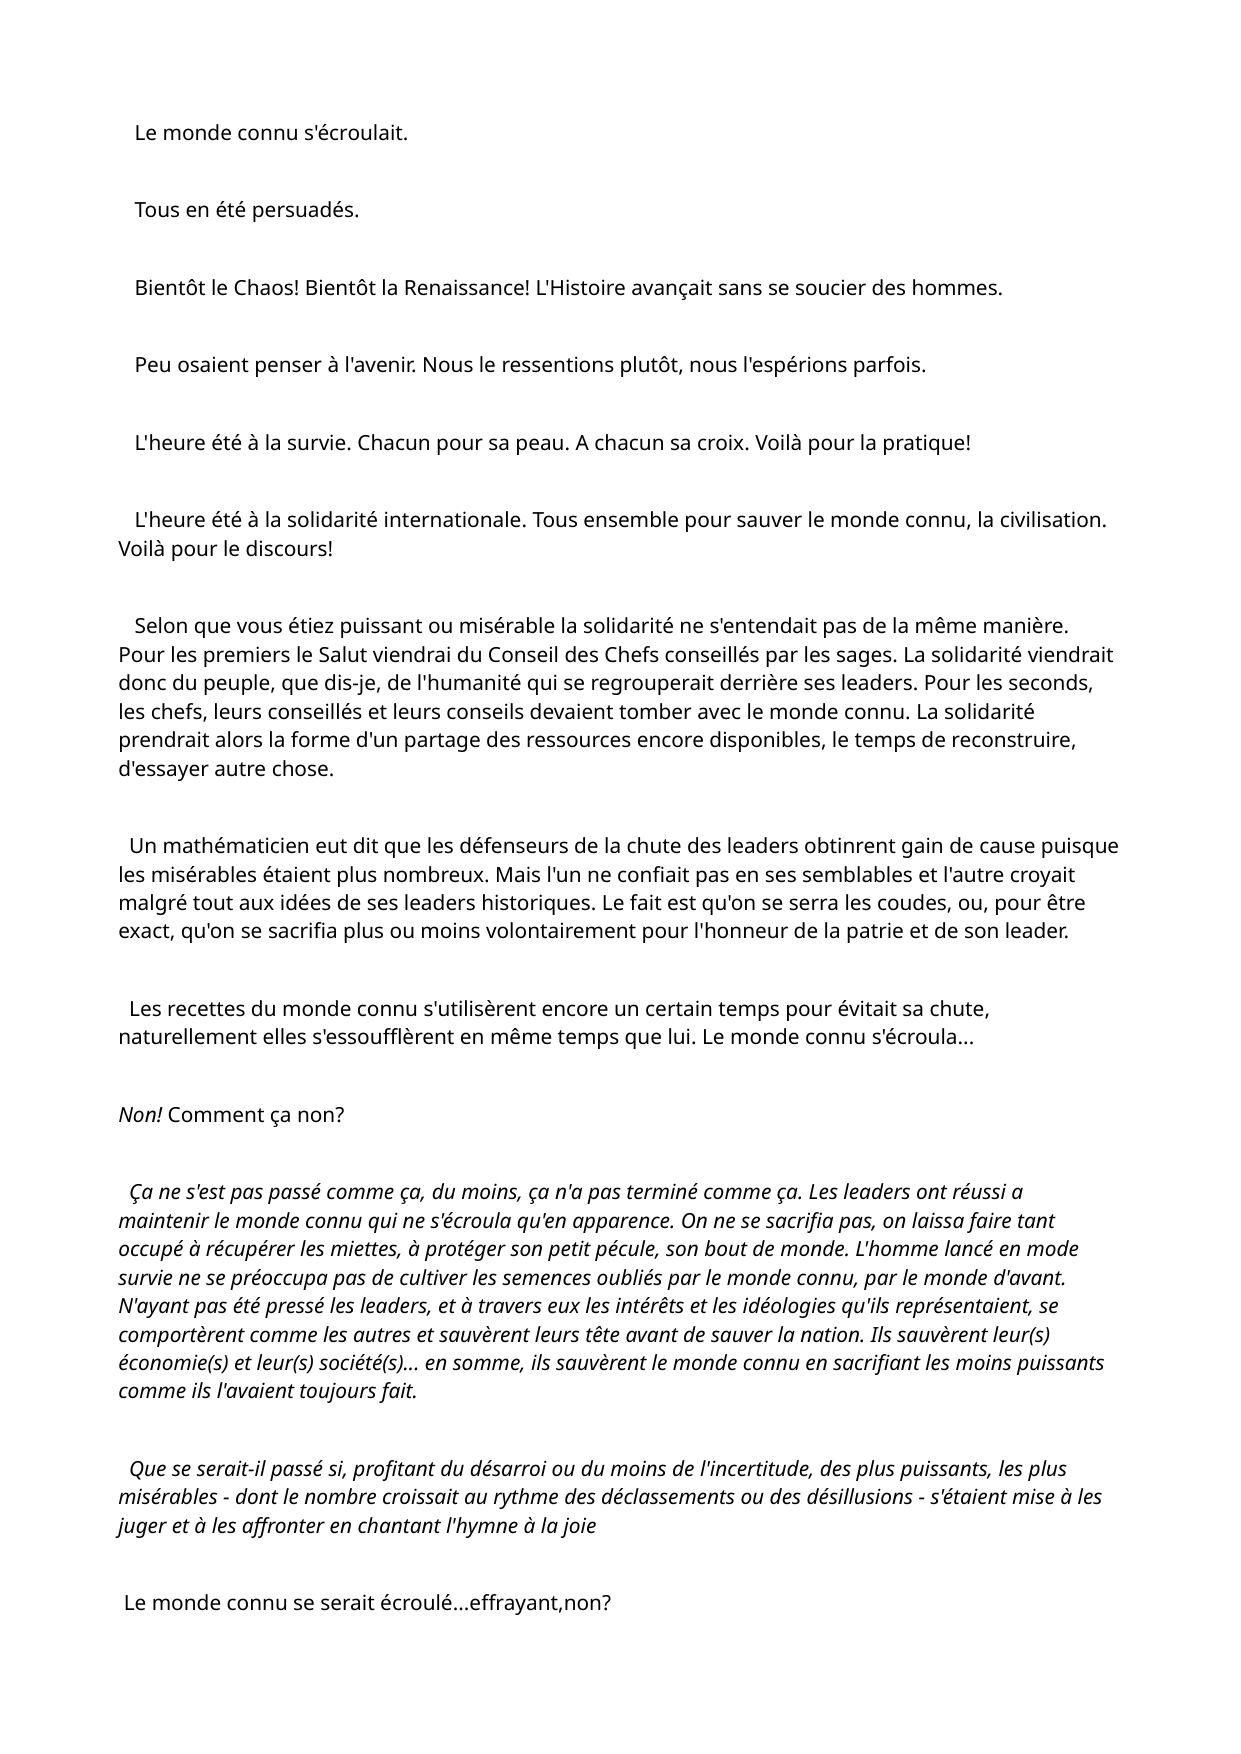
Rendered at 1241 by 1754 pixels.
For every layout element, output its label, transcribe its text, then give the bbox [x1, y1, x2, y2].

text Non! Comment ça non? [118, 1100, 1122, 1128]
text L'heure été à la survie. Chacun pour sa peau. A chacun sa croix. Voilà pour la pratique! [118, 428, 1122, 457]
text Peu osaient penser à l'avenir. Nous le ressentions plutôt, nous l'espérions parfois. [118, 351, 1122, 379]
text Les recettes du monde connu s'utilisèrent encore un certain temps pour évitait sa chute, naturellement elles s'essoufflèrent en même temps que lui. Le monde connu s'écroula... [118, 994, 1122, 1051]
text Le monde connu se serait écroulé...effrayant,non? [118, 1588, 1122, 1617]
text Tous en été persuadés. [118, 196, 1122, 224]
text Selon que vous étiez puissant ou misérable la solidarité ne s'entendait pas de la même manière. Pour les premiers le Salut viendrai du Conseil des Chefs conseillés par les sages. La solidarité viendrait donc du peuple, que dis-je, de l'humanité qui se regrouperait derrière ses leaders. Pour les seconds, les chefs, leurs conseillés et leurs conseils devaient tomber avec le monde connu. La solidarité prendrait alors la forme d'un partage des ressources encore disponibles, le temps de reconstruire, d'essayer autre chose. [118, 612, 1122, 782]
text Ça ne s'est pas passé comme ça, du moins, ça n'a pas terminé comme ça. Les leaders ont réussi a maintenir le monde connu qui ne s'écroula qu'en apparence. On ne se sacrifia pas, on laissa faire tant occupé à récupérer les miettes, à protéger son petit pécule, son bout de monde. L'homme lancé en mode survie ne se préoccupa pas de cultiver les semences oubliés par le monde connu, par le monde d'avant. N'ayant pas été pressé les leaders, et à travers eux les intérêts et les idéologies qu'ils représentaient, se comportèrent comme les autres et sauvèrent leurs tête avant de sauver la nation. Ils sauvèrent leur(s) économie(s) et leur(s) société(s)... en somme, ils sauvèrent le monde connu en sacrifiant les moins puissants comme ils l'avaient toujours fait. [118, 1177, 1122, 1405]
text L'heure été à la solidarité internationale. Tous ensemble pour sauver le monde connu, la civilisation. Voilà pour le discours! [118, 506, 1122, 562]
text Le monde connu s'écroulait. [118, 118, 1122, 147]
text Que se serait-il passé si, profitant du désarroi ou du moins de l'incertitude, des plus puissants, les plus misérables - dont le nombre croissait au rythme des déclassements ou des désillusions - s'étaient mise à les juger et à les affronter en chantant l'hymne à la joie [118, 1454, 1122, 1539]
text Un mathématicien eut dit que les défenseurs de la chute des leaders obtinrent gain de cause puisque les misérables étaient plus nombreux. Mais l'un ne confiait pas en ses semblables et l'autre croyait malgré tout aux idées de ses leaders historiques. Le fait est qu'on se serra les coudes, ou, pour être exact, qu'on se sacrifia plus ou moins volontairement pour l'honneur de la patrie et de son leader. [118, 831, 1122, 945]
text Bientôt le Chaos! Bientôt la Renaissance! L'Histoire avançait sans se soucier des hommes. [118, 273, 1122, 302]
